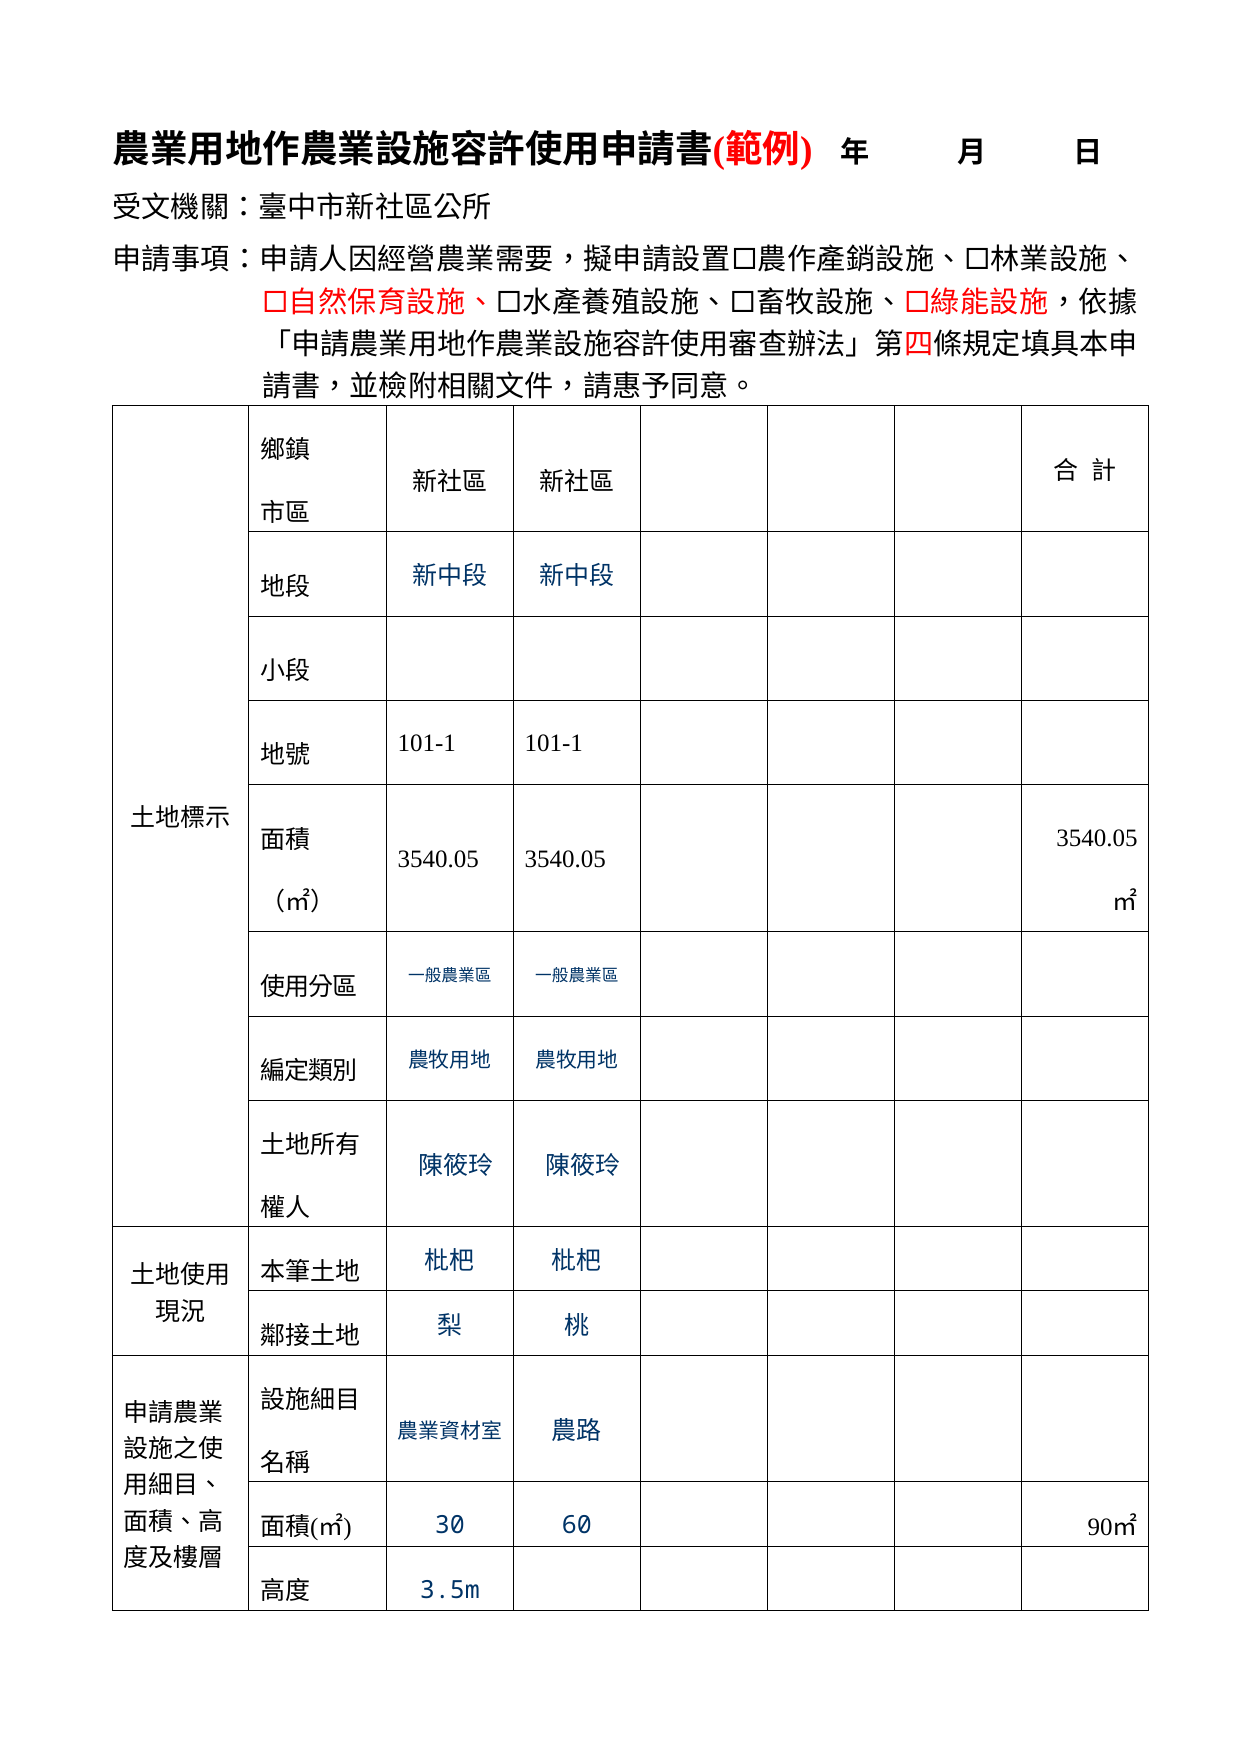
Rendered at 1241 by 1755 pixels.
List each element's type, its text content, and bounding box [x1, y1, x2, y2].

table_header 合 計 [1022, 406, 1148, 531]
table_cell [768, 701, 894, 784]
table_cell 使用分區 [249, 932, 386, 1016]
table_cell [1022, 1291, 1148, 1355]
table_cell [641, 701, 767, 784]
table_cell 一般農業區 [514, 932, 640, 1016]
table_cell [641, 1017, 767, 1100]
table_cell [768, 1101, 894, 1226]
table_cell 高度 [249, 1547, 386, 1610]
table_cell [768, 1227, 894, 1290]
table_cell 3.5m [387, 1547, 513, 1610]
table_cell [768, 1291, 894, 1355]
table_cell 面積(㎡) [249, 1482, 386, 1546]
table_cell 101-1 [514, 701, 640, 784]
table_header 新社區 [514, 406, 640, 531]
table_cell [641, 785, 767, 931]
table_cell [768, 532, 894, 616]
table_cell [641, 532, 767, 616]
table_cell [895, 785, 1021, 931]
table_cell [641, 932, 767, 1016]
table_cell 土地使用現況 [113, 1227, 248, 1355]
table_header 新社區 [387, 406, 513, 531]
table_cell 編定類別 [249, 1017, 386, 1100]
table_cell [641, 617, 767, 700]
table_cell [768, 785, 894, 931]
table_cell [1022, 1547, 1148, 1610]
table_cell 鄰接土地 [249, 1291, 386, 1355]
table_cell 本筆土地 [249, 1227, 386, 1290]
table_header 土地標示 [113, 406, 248, 1226]
table_cell 農牧用地 [387, 1017, 513, 1100]
text 受文機關：臺中市新社區公所 [112, 183, 1137, 226]
table_cell [641, 1547, 767, 1610]
table_cell 土地所有權人 [249, 1101, 386, 1226]
table_cell [387, 617, 513, 700]
table_cell 設施細目名稱 [249, 1356, 386, 1481]
table_cell [514, 617, 640, 700]
table_cell [514, 1547, 640, 1610]
table_cell [895, 1356, 1021, 1481]
table_cell [1022, 932, 1148, 1016]
table_cell [641, 1482, 767, 1546]
table_cell 60 [514, 1482, 640, 1546]
table_header 鄉鎮 市區 [249, 406, 386, 531]
table_cell [895, 701, 1021, 784]
table_cell [895, 1547, 1021, 1610]
table_cell [895, 1291, 1021, 1355]
table_cell [895, 1482, 1021, 1546]
table_cell [1022, 532, 1148, 616]
table_cell 桃 [514, 1291, 640, 1355]
text 農業用地作農業設施容許使用申請書(範例) 年 月 日 [112, 118, 1137, 173]
table_cell 一般農業區 [387, 932, 513, 1016]
table_cell [768, 617, 894, 700]
table_cell 農路 [514, 1356, 640, 1481]
table_cell 農業資材室 [387, 1356, 513, 1481]
table_cell 新中段 [387, 532, 513, 616]
table_cell 90㎡ [1022, 1482, 1148, 1546]
table_header [641, 406, 767, 531]
table_cell [895, 1101, 1021, 1226]
table_cell 地段 [249, 532, 386, 616]
table_cell [768, 932, 894, 1016]
table_cell [1022, 701, 1148, 784]
table_cell 枇杷 [514, 1227, 640, 1290]
table_cell [1022, 1017, 1148, 1100]
table_cell [895, 1017, 1021, 1100]
table_cell 3540.05 [387, 785, 513, 931]
table_cell 農牧用地 [514, 1017, 640, 1100]
table_cell [895, 532, 1021, 616]
table_cell [641, 1291, 767, 1355]
table_cell [895, 932, 1021, 1016]
table_cell 陳筱玲 [387, 1101, 513, 1226]
table_header [895, 406, 1021, 531]
table_cell [1022, 1101, 1148, 1226]
table_cell 3540.05 [514, 785, 640, 931]
table_cell 30 [387, 1482, 513, 1546]
table_cell [895, 617, 1021, 700]
table_cell 梨 [387, 1291, 513, 1355]
table_cell 新中段 [514, 532, 640, 616]
table_cell [641, 1227, 767, 1290]
table_cell 申請農業設施之使用細目、面積、高度及樓層 [113, 1356, 248, 1610]
table_cell 地號 [249, 701, 386, 784]
table_cell 小段 [249, 617, 386, 700]
table_cell [895, 1227, 1021, 1290]
table_cell [1022, 1227, 1148, 1290]
table_cell 101-1 [387, 701, 513, 784]
table_cell [768, 1482, 894, 1546]
table_cell [1022, 617, 1148, 700]
table_cell [768, 1017, 894, 1100]
table_cell 面積（㎡） [249, 785, 386, 931]
table_cell [641, 1356, 767, 1481]
table_cell [768, 1547, 894, 1610]
text 申請事項：申請人因經營農業需要，擬申請設置農作產銷設施、林業設施、自然保育設施、水產養殖設施、畜牧設施、綠能設施，依據「申請農業用地作農業設施容許使用審查辦法」第四條規定填具本申請書，並檢附相關文件，請惠予同意。 [112, 236, 1137, 405]
table_cell 枇杷 [387, 1227, 513, 1290]
table_cell [1022, 1356, 1148, 1481]
table_cell 陳筱玲 [514, 1101, 640, 1226]
table_header [768, 406, 894, 531]
table_cell 3540.05㎡ [1022, 785, 1148, 931]
table_cell [768, 1356, 894, 1481]
table_cell [641, 1101, 767, 1226]
